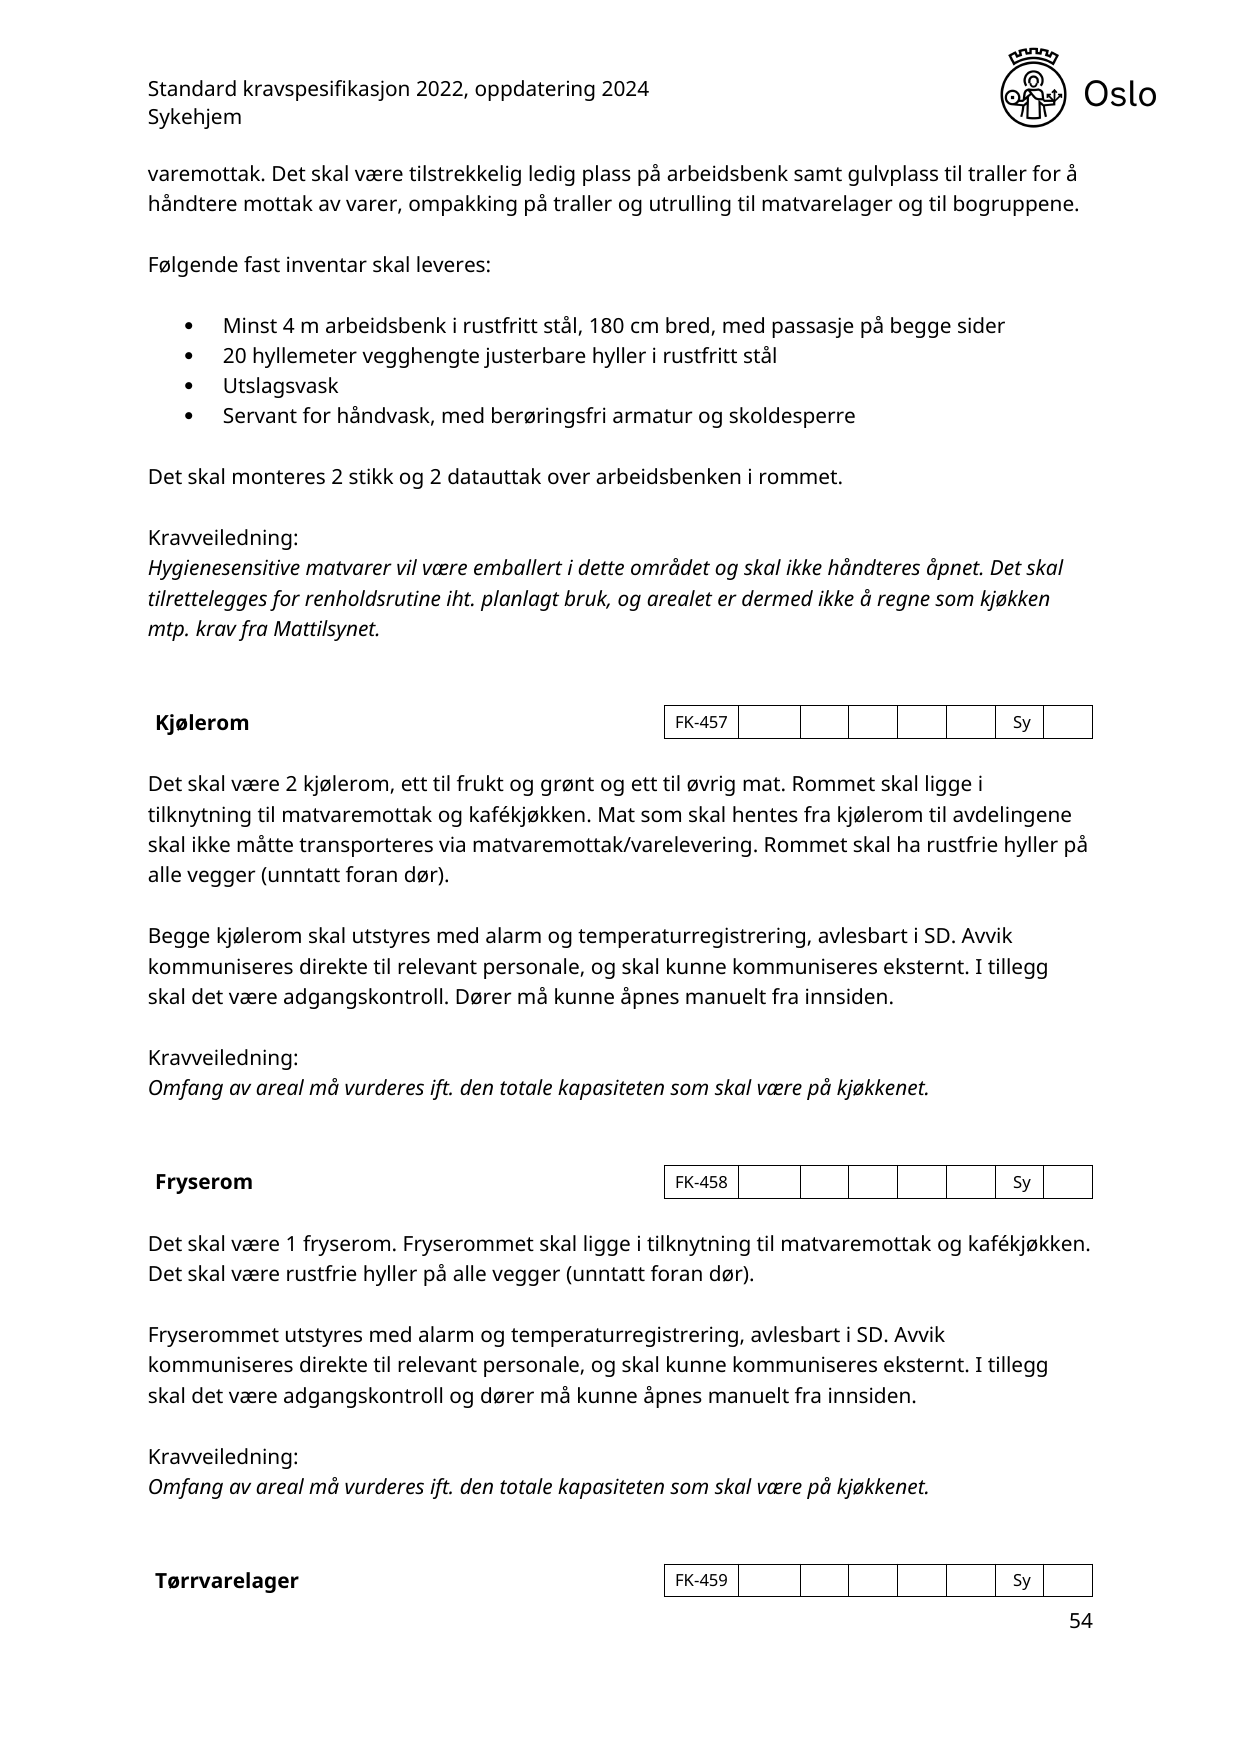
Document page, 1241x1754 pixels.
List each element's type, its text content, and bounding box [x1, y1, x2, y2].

table_header [849, 706, 897, 738]
text Begge kjølerom skal utstyres med alarm og temperaturregistrering, avlesbart i SD. Avvik kommuniseres direkte til relevant personale, og skal kunne kommuniseres eksternt. I tillegg skal det være adgangskontroll. Dører må kunne åpnes manuelt fra innsiden. [148, 921, 1093, 1011]
table_header [801, 1166, 848, 1197]
table_header [1044, 706, 1092, 738]
text varemottak. Det skal være tilstrekkelig ledig plass på arbeidsbenk samt gulvplass til traller for å håndtere mottak av varer, ompakking på traller og utrulling til matvarelager og til bogruppene. [148, 159, 1093, 218]
list Utslagsvask [185, 371, 1093, 400]
text Det skal monteres 2 stikk og 2 datauttak over arbeidsbenken i rommet. [148, 462, 1093, 490]
table_header [801, 1565, 848, 1596]
list Servant for håndvask, med berøringsfri armatur og skoldesperre [185, 401, 1093, 430]
table_header [898, 1565, 946, 1596]
table_header Sy [996, 706, 1043, 738]
table_header [849, 1565, 897, 1596]
table_header [898, 1166, 946, 1197]
text Fryserommet utstyres med alarm og temperaturregistrering, avlesbart i SD. Avvik kommuniseres direkte til relevant personale, og skal kunne kommuniseres eksternt. I tillegg skal det være adgangskontroll og dører må kunne åpnes manuelt fra innsiden. [148, 1320, 1093, 1409]
table_header Fryserom [148, 1165, 664, 1197]
text Kravveiledning: [148, 1043, 1093, 1072]
table_header [739, 1166, 800, 1197]
table_header [801, 706, 848, 738]
table_header Kjølerom [148, 705, 664, 738]
table_header Sy [996, 1565, 1043, 1596]
list 20 hyllemeter vegghengte justerbare hyller i rustfritt stål [185, 341, 1093, 370]
table_header [947, 1166, 995, 1197]
table_header [739, 706, 800, 738]
table_header [1044, 1565, 1092, 1596]
table_header FK-458 [665, 1166, 738, 1197]
text Det skal være 2 kjølerom, ett til frukt og grønt og ett til øvrig mat. Rommet skal ligge i tilknytning til matvaremottak og kafékjøkken. Mat som skal hentes fra kjølerom til avdelingene skal ikke måtte transporteres via matvaremottak/varelevering. Rommet skal ha rustfrie hyller på alle vegger (unntatt foran dør). [148, 769, 1093, 889]
table_header Sy [996, 1166, 1043, 1197]
table_header [898, 706, 946, 738]
list Minst 4 m arbeidsbenk i rustfritt stål, 180 cm bred, med passasje på begge sider [185, 311, 1093, 339]
text Det skal være 1 fryserom. Fryserommet skal ligge i tilknytning til matvaremottak og kafékjøkken. Det skal være rustfrie hyller på alle vegger (unntatt foran dør). [148, 1229, 1093, 1288]
text Hygienesensitive matvarer vil være emballert i dette området og skal ikke håndteres åpnet. Det skal tilrettelegges for renholdsrutine iht. planlagt bruk, og arealet er dermed ikke å regne som kjøkken mtp. krav fra Mattilsynet. [148, 553, 1093, 642]
table_header Tørrvarelager [148, 1564, 664, 1596]
table_header [947, 1565, 995, 1596]
table_header FK-457 [665, 706, 738, 738]
text Kravveiledning: [148, 1442, 1093, 1470]
text Omfang av areal må vurderes ift. den totale kapasiteten som skal være på kjøkkenet. [148, 1073, 1093, 1102]
text Følgende fast inventar skal leveres: [148, 250, 1093, 279]
table_header [1044, 1166, 1092, 1197]
table_header [849, 1166, 897, 1197]
table_header [739, 1565, 800, 1596]
text Omfang av areal må vurderes ift. den totale kapasiteten som skal være på kjøkkenet. [148, 1472, 1093, 1501]
table_header [947, 706, 995, 738]
text Kravveiledning: [148, 523, 1093, 551]
table_header FK-459 [665, 1565, 738, 1596]
